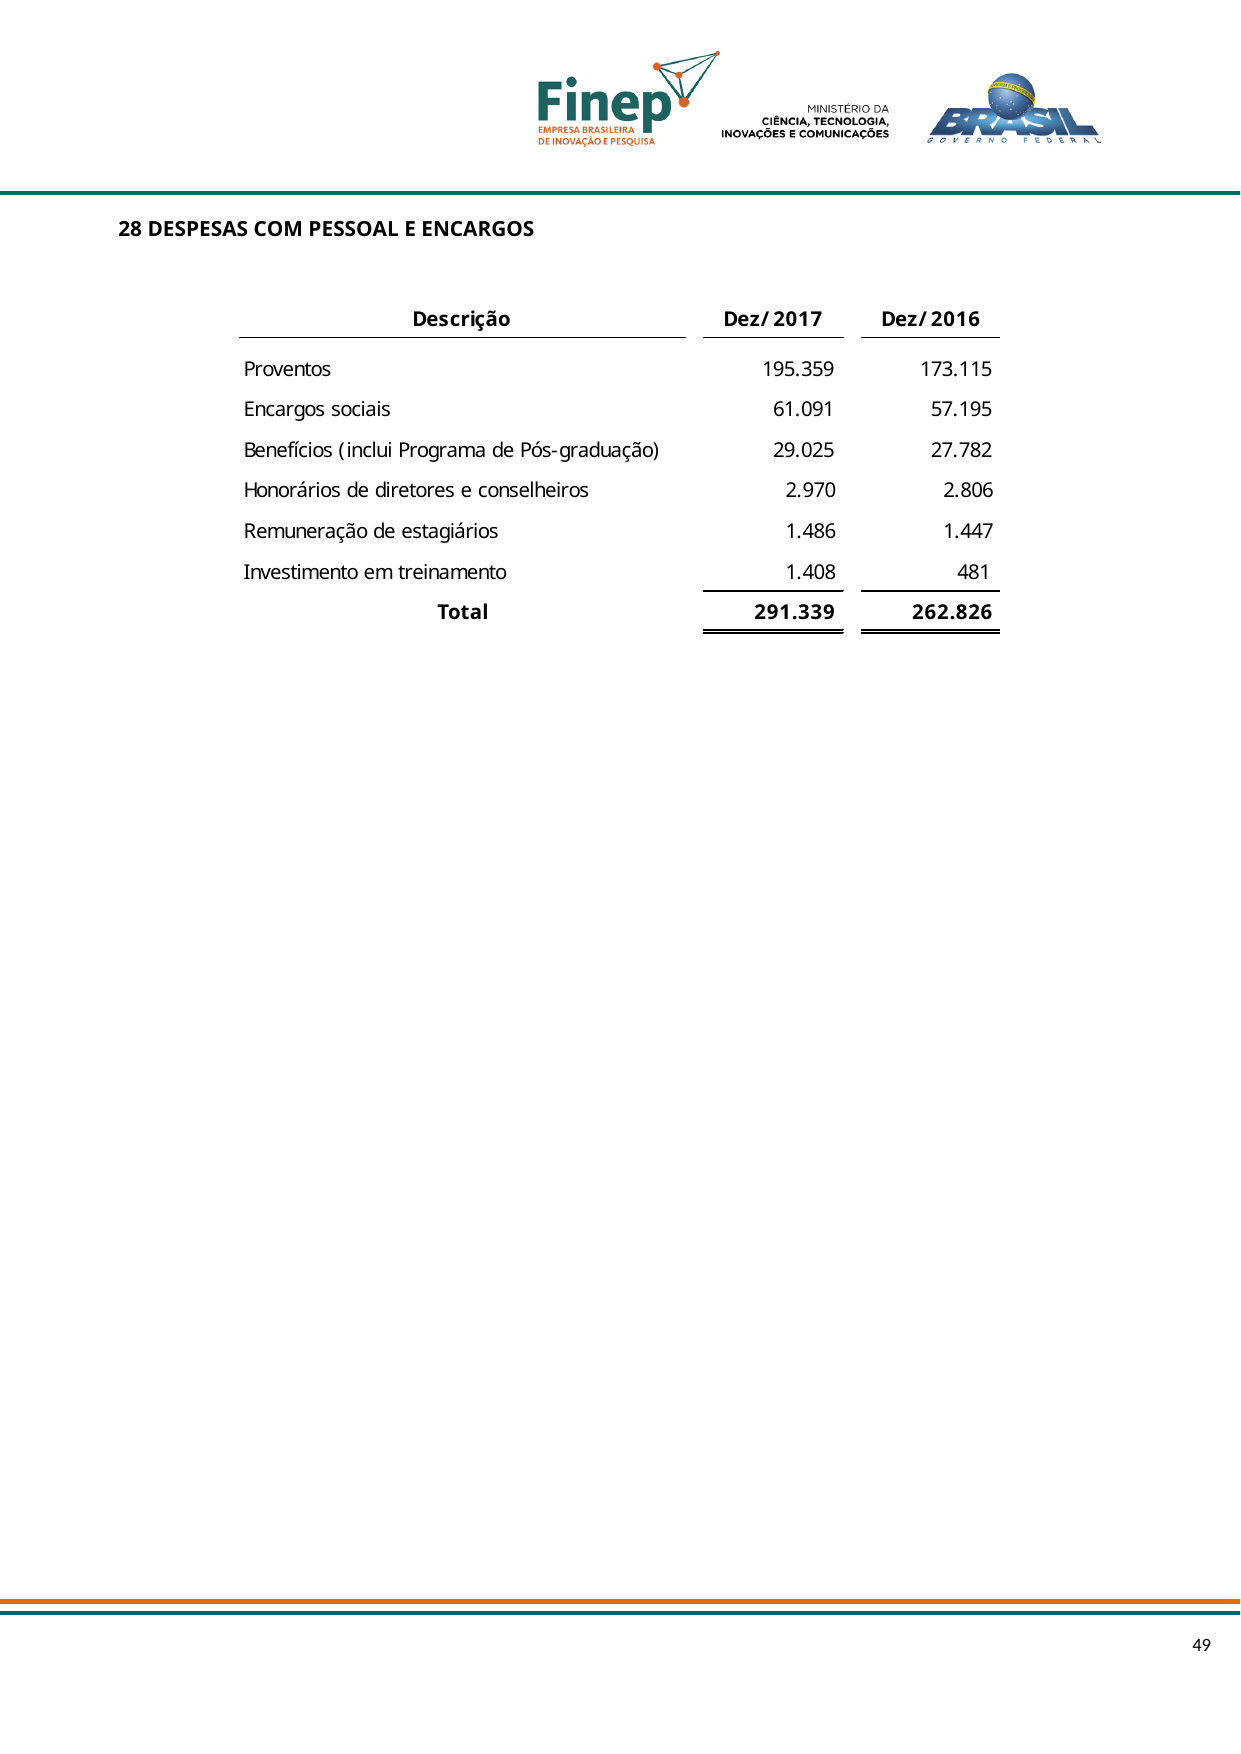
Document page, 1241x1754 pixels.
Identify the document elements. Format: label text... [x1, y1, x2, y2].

picture [516, 31, 1123, 166]
subtitle 28 DESPESAS COM PESSOAL E ENCARGOS [118, 214, 1122, 242]
